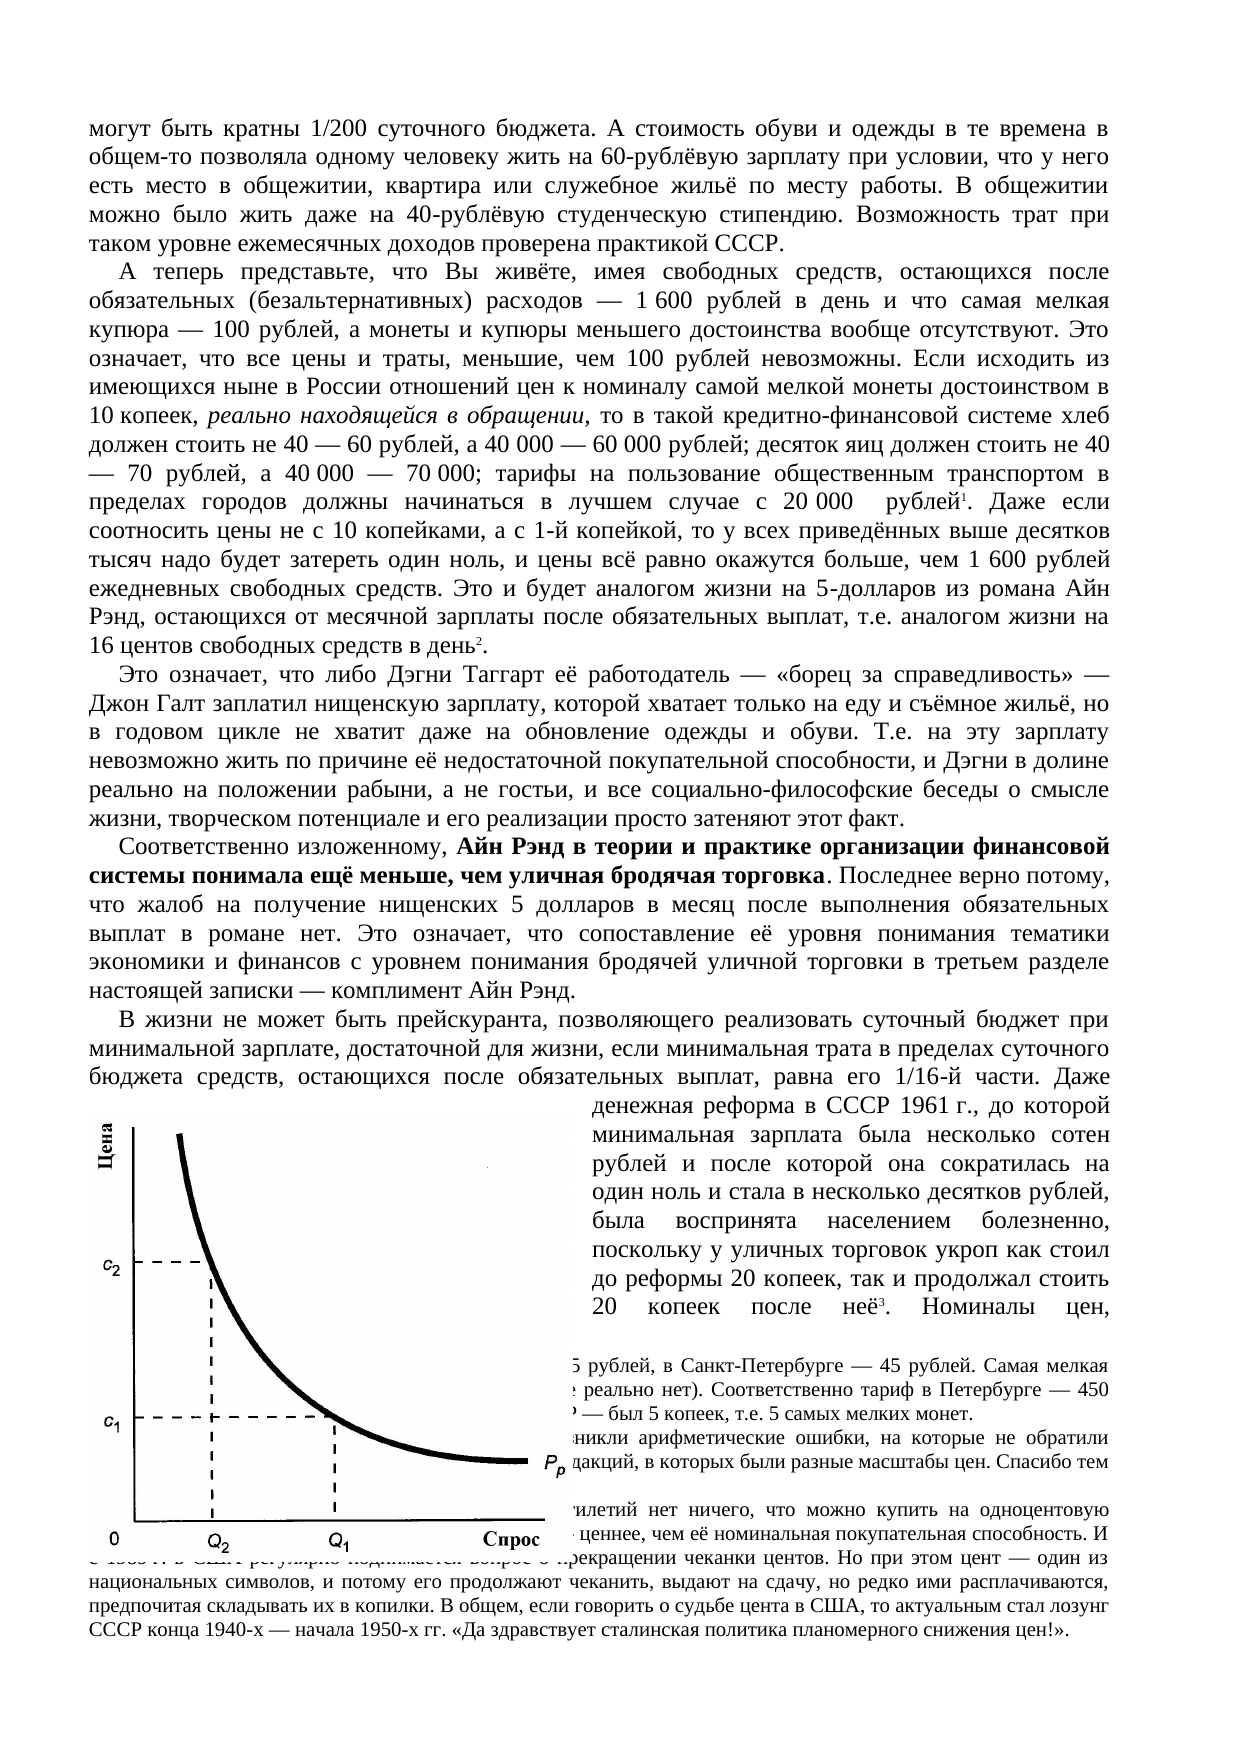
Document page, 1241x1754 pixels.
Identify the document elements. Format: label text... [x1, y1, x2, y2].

text В первой редакции записки в этом абзаце возникли арифметические ошибки, на которые не обратили внимание в процессе сведения разночтений разных редакций, в которых были разные масштабы цен. Спасибо тем читателям, кто указал на ошибку. [573, 1425, 1110, 1497]
text Соответственно изложенному, Айн Рэнд в теории и практике организации финансовой системы понимала ещё меньше, чем уличная бродячая торговка. Последнее верно потому, что жалоб на получение нищенских 5 долларов в месяц после выполнения обязательных выплат в романе нет. Это означает, что сопоставление её уровня понимания тематики экономики и финансов с уровнем понимания бродячей уличной торговки в третьем разделе настоящей записки — комплимент Айн Рэнд. [89, 831, 1110, 1004]
picture [90, 1113, 572, 1561]
text могут быть кратны 1/200 суточного бюджета. А стоимость обуви и одежды в те времена в общем-то позволяла одному человеку жить на 60-рублёвую зарплату при условии, что у него есть место в общежитии, квартира или служебное жильё по месту работы. В общежитии можно было жить даже на 40‑рублёвую студенческую стипендию. Возможность трат при таком уровне ежемесячных доходов проверена практикой СССР. [89, 113, 1110, 256]
text Сейчас тариф на проезд в метро в Москве — 55 рублей, в Санкт-Петербурге — 45 рублей. Самая мелкая монета в обращении — 10 копеек (копеек давно уже реально нет). Соответственно тариф в Петербурге — 450 самых мелких монет. Тариф на проезд в метро в СССР — был 5 копеек, т.е. 5 самых мелких монет. [573, 1352, 1110, 1425]
text Это означает, что либо Дэгни Таггарт её работодатель — «борец за справедливость» — Джон Галт заплатил нищенскую зарплату, которой хватает только на еду и съёмное жильё, но в годовом цикле не хватит даже на обновление одежды и обуви. Т.е. на эту зарплату невозможно жить по причине её недостаточной покупательной способности, и Дэгни в долине реально на положении рабыни, а не гостьи, и все социально-философские беседы о смысле жизни, творческом потенциале и его реализации просто затеняют этот факт. [89, 659, 1110, 831]
text В США уже на протяжении нескольких десятилетий нет ничего, что можно купить на одноцентовую монетку. Расплющенная монета — как металлолом — ценнее, чем её номинальная покупательная способность. И с 1989 г. в США регулярно поднимается вопрос о прекращении чеканки центов. Но при этом цент — один из национальных символов, и потому его продолжают чеканить, выдают на сдачу, но редко ими расплачиваются, предпочитая складывать их в копилки. В общем, если говорить о судьбе цента в США, то актуальным стал лозунг СССР конца 1940‑х — начала 1950‑х гг. «Да здравствует сталинская политика планомерного снижения цен!». [89, 1497, 1110, 1641]
text В жизни не может быть прейскуранта, позволяющего реализовать суточный бюджет при минимальной зарплате, достаточной для жизни, если минимальная трата в пределах суточного бюджета средств, остающихся после обязательных выплат, равна его 1/16‑й части. Даже денежная реформа в СССР 1961 г., до которой минимальная зарплата была несколько сотен рублей и после которой она сократилась на один ноль и стала в несколько десятков рублей, была воспринята населением болезненно, поскольку у уличных торговок укроп как стоил до реформы 20 копеек, так и продолжал стоить 20 копеек после неё. Номиналы цен, номинальные выражения зарплат и прочих доходов, их соотношения взаимно связаны, поэтому минимальная возможная трата и её покупательная способность — одна из важнейших характеристик финансового климата в стране, поскольку все цены и зарплаты кратны этой технически возможной минимальной трате. По этой же причине в далёком прошлом, когда покупательная способность копейки оказалась избыточно велика, появились доли копейки — полушки (1/4 копейки, равная 1/2 деньги, деньга — монета 1/2 копейки). Но Айн Рэнд и её почитателям это и многое другое, касающееся устройства системы денежного обращения, невдомёк. Поэтому они возводят небылицы-выдумки в ранг достоверности… [89, 1004, 1110, 1562]
text А теперь представьте, что Вы живёте, имея свободных средств, остающихся после обязательных (безальтернативных) расходов — 1 600 рублей в день и что самая мелкая купюра — 100 рублей, а монеты и купюры меньшего достоинства вообще отсутствуют. Это означает, что все цены и траты, меньшие, чем 100 рублей невозможны. Если исходить из имеющихся ныне в России отношений цен к номиналу самой мелкой монеты достоинством в 10 копеек, реально находящейся в обращении, то в такой кредитно-финансовой системе хлеб должен стоить не 40 — 60 рублей, а 40 000 — 60 000 рублей; десяток яиц должен стоить не 40 — 70 рублей, а 40 000 — 70 000; тарифы на пользование общественным транспортом в пределах городов должны начинаться в лучшем случае с 20 000 рублей. Даже если соотносить цены не с 10 копейками, а с 1‑й копейкой, то у всех приведённых выше десятков тысяч надо будет затереть один ноль, и цены всё равно окажутся больше, чем 1 600 рублей ежедневных свободных средств. Это и будет аналогом жизни на 5‑долларов из романа Айн Рэнд, остающихся от месячной зарплаты после обязательных выплат, т.е. аналогом жизни на 16 центов свободных средств в день. [89, 256, 1110, 659]
